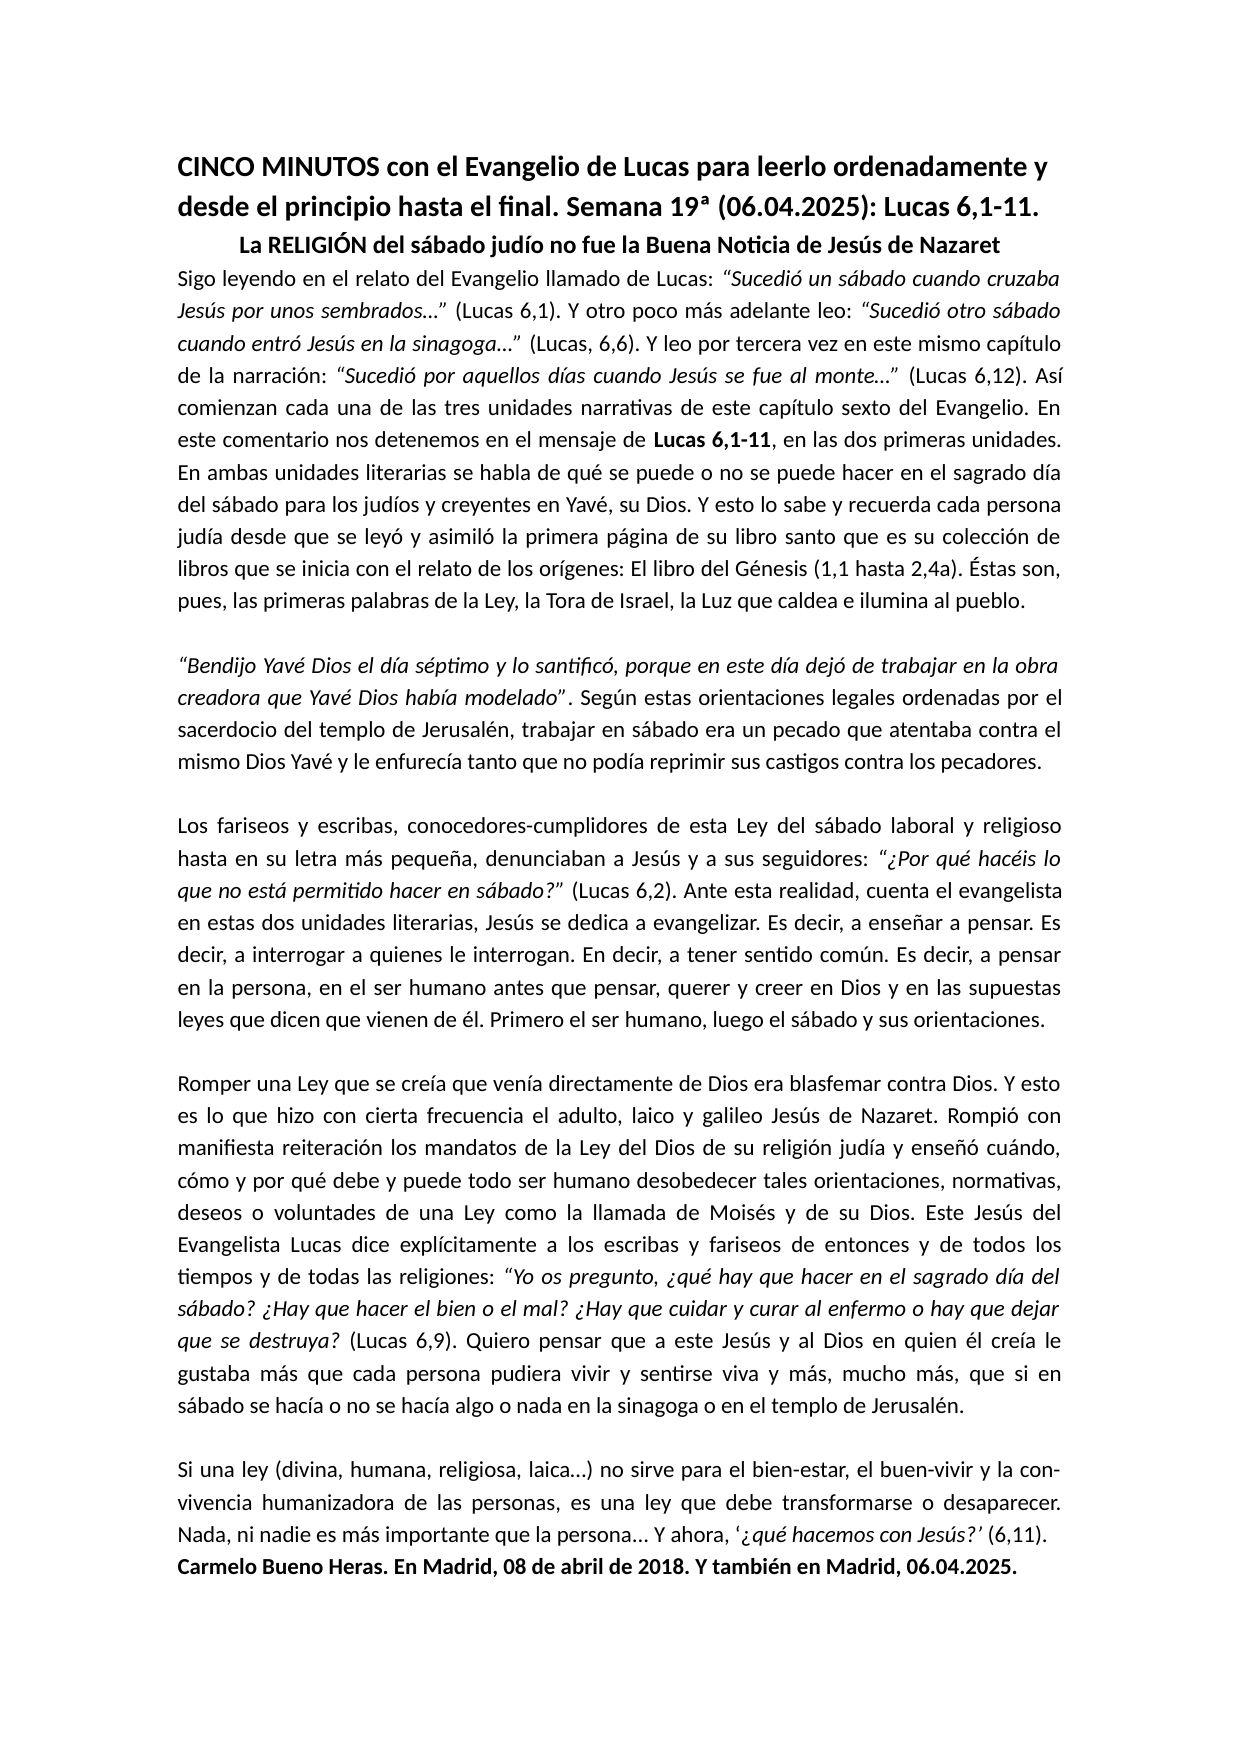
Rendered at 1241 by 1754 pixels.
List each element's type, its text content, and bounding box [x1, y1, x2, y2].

text La RELIGIÓN del sábado judío no fue la Buena Noticia de Jesús de Nazaret [177, 229, 1063, 260]
text Si una ley (divina, humana, religiosa, laica…) no sirve para el bien-estar, el buen-vivir y la con-vivencia humanizadora de las personas, es una ley que debe transformarse o desaparecer. Nada, ni nadie es más importante que la persona... Y ahora, ‘¿qué hacemos con Jesús?’ (6,11). [177, 1455, 1063, 1548]
text Carmelo Bueno Heras. En Madrid, 08 de abril de 2018. Y también en Madrid, 06.04.2025. [177, 1552, 1063, 1580]
text Sigo leyendo en el relato del Evangelio llamado de Lucas: “Sucedió un sábado cuando cruzaba Jesús por unos sembrados…” (Lucas 6,1). Y otro poco más adelante leo: “Sucedió otro sábado cuando entró Jesús en la sinagoga…” (Lucas, 6,6). Y leo por tercera vez en este mismo capítulo de la narración: “Sucedió por aquellos días cuando Jesús se fue al monte…” (Lucas 6,12). Así comienzan cada una de las tres unidades narrativas de este capítulo sexto del Evangelio. En este comentario nos detenemos en el mensaje de Lucas 6,1-11, en las dos primeras unidades. En ambas unidades literarias se habla de qué se puede o no se puede hacer en el sagrado día del sábado para los judíos y creyentes en Yavé, su Dios. Y esto lo sabe y recuerda cada persona judía desde que se leyó y asimiló la primera página de su libro santo que es su colección de libros que se inicia con el relato de los orígenes: El libro del Génesis (1,1 hasta 2,4a). Éstas son, pues, las primeras palabras de la Ley, la Tora de Israel, la Luz que caldea e ilumina al pueblo. [177, 264, 1063, 614]
text “Bendijo Yavé Dios el día séptimo y lo santificó, porque en este día dejó de trabajar en la obra creadora que Yavé Dios había modelado”. Según estas orientaciones legales ordenadas por el sacerdocio del templo de Jerusalén, trabajar en sábado era un pecado que atentaba contra el mismo Dios Yavé y le enfurecía tanto que no podía reprimir sus castigos contra los pecadores. [177, 651, 1063, 775]
text Los fariseos y escribas, conocedores-cumplidores de esta Ley del sábado laboral y religioso hasta en su letra más pequeña, denunciaban a Jesús y a sus seguidores: “¿Por qué hacéis lo que no está permitido hacer en sábado?” (Lucas 6,2). Ante esta realidad, cuenta el evangelista en estas dos unidades literarias, Jesús se dedica a evangelizar. Es decir, a enseñar a pensar. Es decir, a interrogar a quienes le interrogan. En decir, a tener sentido común. Es decir, a pensar en la persona, en el ser humano antes que pensar, querer y creer en Dios y en las supuestas leyes que dicen que vienen de él. Primero el ser humano, luego el sábado y sus orientaciones. [177, 812, 1063, 1033]
text CINCO MINUTOS con el Evangelio de Lucas para leerlo ordenadamente y desde el principio hasta el final. Semana 19ª (06.04.2025): Lucas 6,1-11. [177, 148, 1063, 224]
text Romper una Ley que se creía que venía directamente de Dios era blasfemar contra Dios. Y esto es lo que hizo con cierta frecuencia el adulto, laico y galileo Jesús de Nazaret. Rompió con manifiesta reiteración los mandatos de la Ley del Dios de su religión judía y enseñó cuándo, cómo y por qué debe y puede todo ser humano desobedecer tales orientaciones, normativas, deseos o voluntades de una Ley como la llamada de Moisés y de su Dios. Este Jesús del Evangelista Lucas dice explícitamente a los escribas y fariseos de entonces y de todos los tiempos y de todas las religiones: “Yo os pregunto, ¿qué hay que hacer en el sagrado día del sábado? ¿Hay que hacer el bien o el mal? ¿Hay que cuidar y curar al enfermo o hay que dejar que se destruya? (Lucas 6,9). Quiero pensar que a este Jesús y al Dios en quien él creía le gustaba más que cada persona pudiera vivir y sentirse viva y más, mucho más, que si en sábado se hacía o no se hacía algo o nada en la sinagoga o en el templo de Jerusalén. [177, 1069, 1063, 1419]
